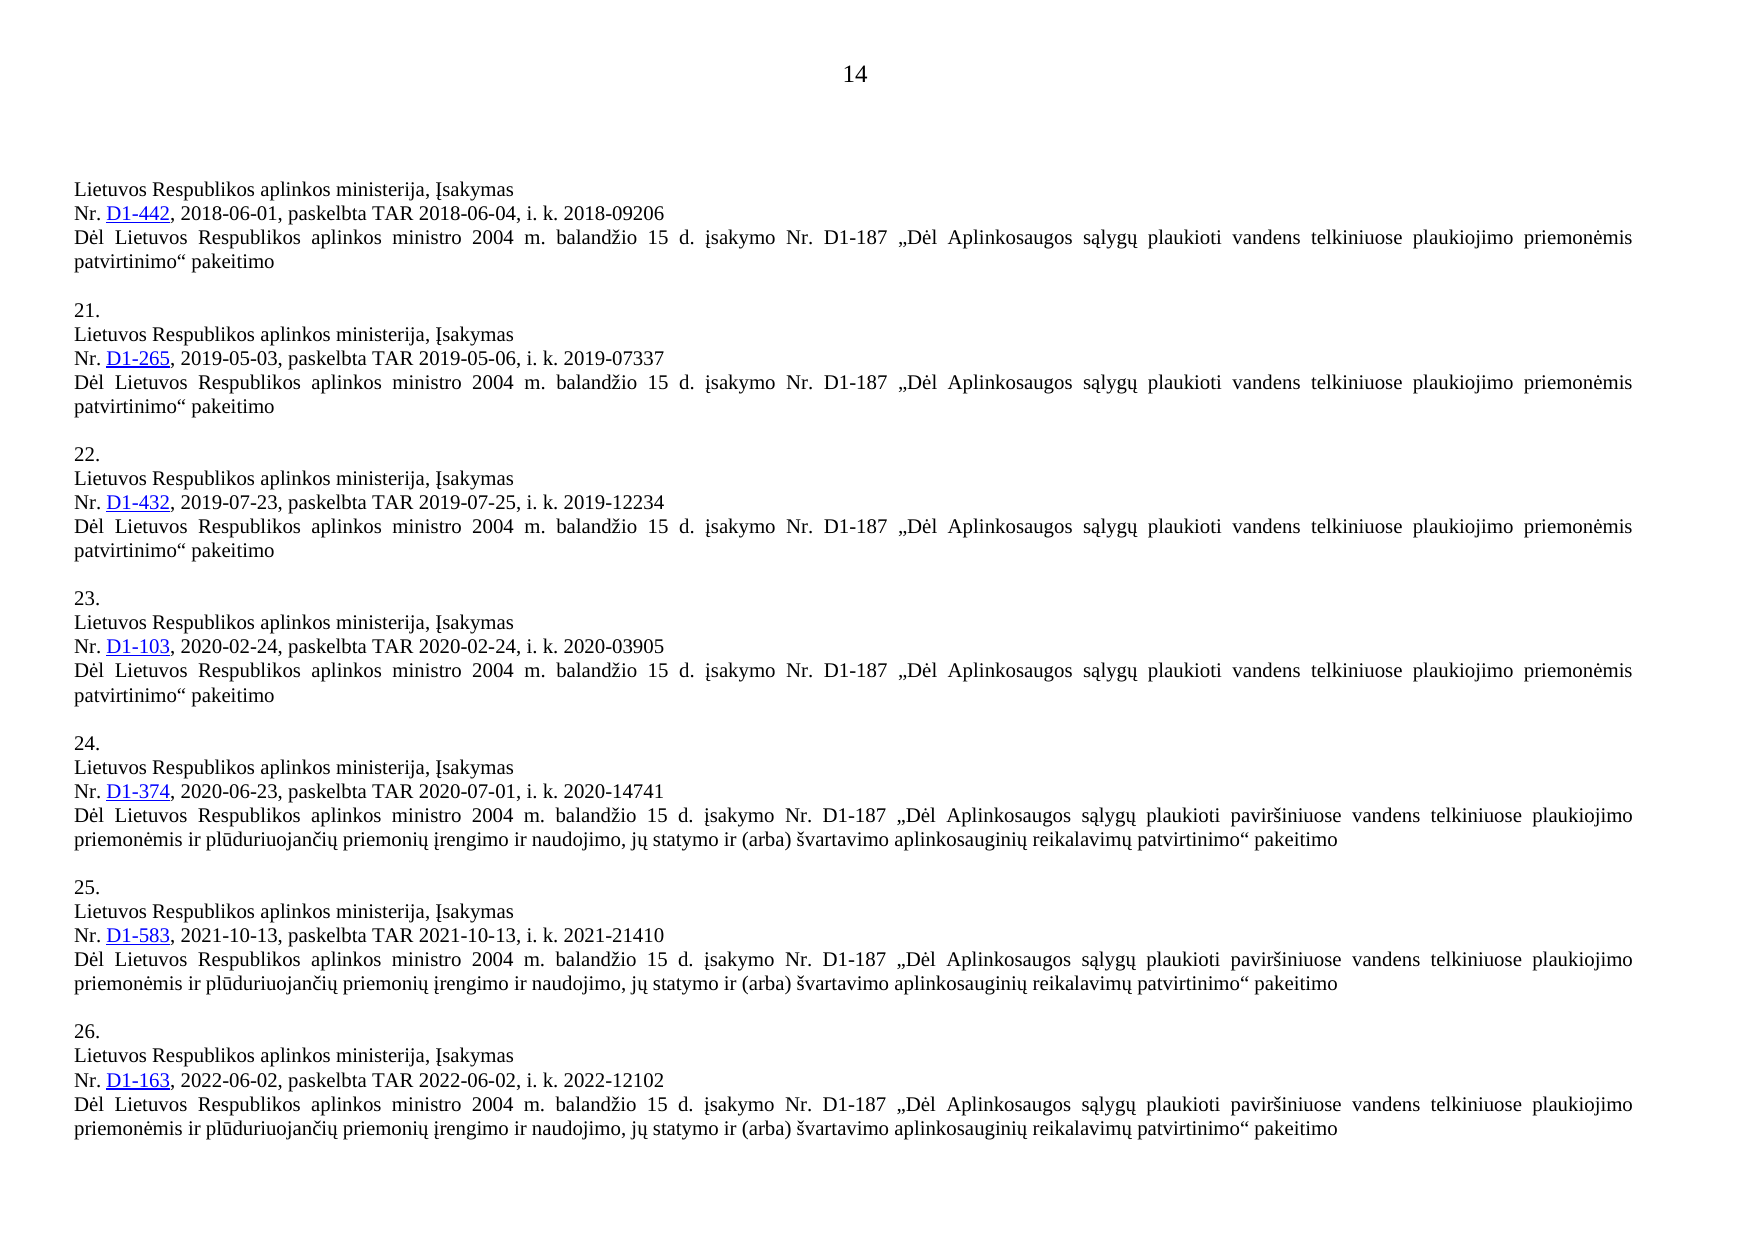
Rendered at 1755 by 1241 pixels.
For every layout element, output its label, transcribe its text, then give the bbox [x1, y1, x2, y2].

text Lietuvos Respublikos aplinkos ministerija, Įsakymas [74, 1043, 1636, 1067]
text Lietuvos Respublikos aplinkos ministerija, Įsakymas [74, 177, 1636, 201]
text Nr. D1-442, 2018-06-01, paskelbta TAR 2018-06-04, i. k. 2018-09206 [74, 201, 1636, 225]
text Lietuvos Respublikos aplinkos ministerija, Įsakymas [74, 610, 1636, 634]
text 26. [74, 1019, 1636, 1043]
text Dėl Lietuvos Respublikos aplinkos ministro 2004 m. balandžio 15 d. įsakymo Nr. D1-187 „Dėl Aplinkosaugos sąlygų plaukioti paviršiniuose vandens telkiniuose plaukiojimo priemonėmis ir plūduriuojančių priemonių įrengimo ir naudojimo, jų statymo ir (arba) švartavimo aplinkosauginių reikalavimų patvirtinimo“ pakeitimo [74, 947, 1636, 995]
text 24. [74, 731, 1636, 755]
text Dėl Lietuvos Respublikos aplinkos ministro 2004 m. balandžio 15 d. įsakymo Nr. D1-187 „Dėl Aplinkosaugos sąlygų plaukioti vandens telkiniuose plaukiojimo priemonėmis patvirtinimo“ pakeitimo [74, 225, 1636, 273]
text Nr. D1-163, 2022-06-02, paskelbta TAR 2022-06-02, i. k. 2022-12102 [74, 1067, 1636, 1092]
text Lietuvos Respublikos aplinkos ministerija, Įsakymas [74, 755, 1636, 779]
text 23. [74, 586, 1636, 610]
text 21. [74, 297, 1636, 322]
text Nr. D1-265, 2019-05-03, paskelbta TAR 2019-05-06, i. k. 2019-07337 [74, 346, 1636, 370]
text 22. [74, 442, 1636, 466]
text Dėl Lietuvos Respublikos aplinkos ministro 2004 m. balandžio 15 d. įsakymo Nr. D1-187 „Dėl Aplinkosaugos sąlygų plaukioti vandens telkiniuose plaukiojimo priemonėmis patvirtinimo“ pakeitimo [74, 370, 1636, 418]
text Lietuvos Respublikos aplinkos ministerija, Įsakymas [74, 899, 1636, 923]
text Dėl Lietuvos Respublikos aplinkos ministro 2004 m. balandžio 15 d. įsakymo Nr. D1-187 „Dėl Aplinkosaugos sąlygų plaukioti vandens telkiniuose plaukiojimo priemonėmis patvirtinimo“ pakeitimo [74, 514, 1636, 562]
text 25. [74, 875, 1636, 899]
text Nr. D1-374, 2020-06-23, paskelbta TAR 2020-07-01, i. k. 2020-14741 [74, 779, 1636, 803]
text Nr. D1-583, 2021-10-13, paskelbta TAR 2021-10-13, i. k. 2021-21410 [74, 923, 1636, 947]
text Dėl Lietuvos Respublikos aplinkos ministro 2004 m. balandžio 15 d. įsakymo Nr. D1-187 „Dėl Aplinkosaugos sąlygų plaukioti paviršiniuose vandens telkiniuose plaukiojimo priemonėmis ir plūduriuojančių priemonių įrengimo ir naudojimo, jų statymo ir (arba) švartavimo aplinkosauginių reikalavimų patvirtinimo“ pakeitimo [74, 1092, 1636, 1140]
text Nr. D1-103, 2020-02-24, paskelbta TAR 2020-02-24, i. k. 2020-03905 [74, 634, 1636, 658]
text Dėl Lietuvos Respublikos aplinkos ministro 2004 m. balandžio 15 d. įsakymo Nr. D1-187 „Dėl Aplinkosaugos sąlygų plaukioti paviršiniuose vandens telkiniuose plaukiojimo priemonėmis ir plūduriuojančių priemonių įrengimo ir naudojimo, jų statymo ir (arba) švartavimo aplinkosauginių reikalavimų patvirtinimo“ pakeitimo [74, 803, 1636, 851]
text Lietuvos Respublikos aplinkos ministerija, Įsakymas [74, 322, 1636, 346]
text Nr. D1-432, 2019-07-23, paskelbta TAR 2019-07-25, i. k. 2019-12234 [74, 490, 1636, 514]
text Lietuvos Respublikos aplinkos ministerija, Įsakymas [74, 466, 1636, 490]
text Dėl Lietuvos Respublikos aplinkos ministro 2004 m. balandžio 15 d. įsakymo Nr. D1-187 „Dėl Aplinkosaugos sąlygų plaukioti vandens telkiniuose plaukiojimo priemonėmis patvirtinimo“ pakeitimo [74, 658, 1636, 707]
